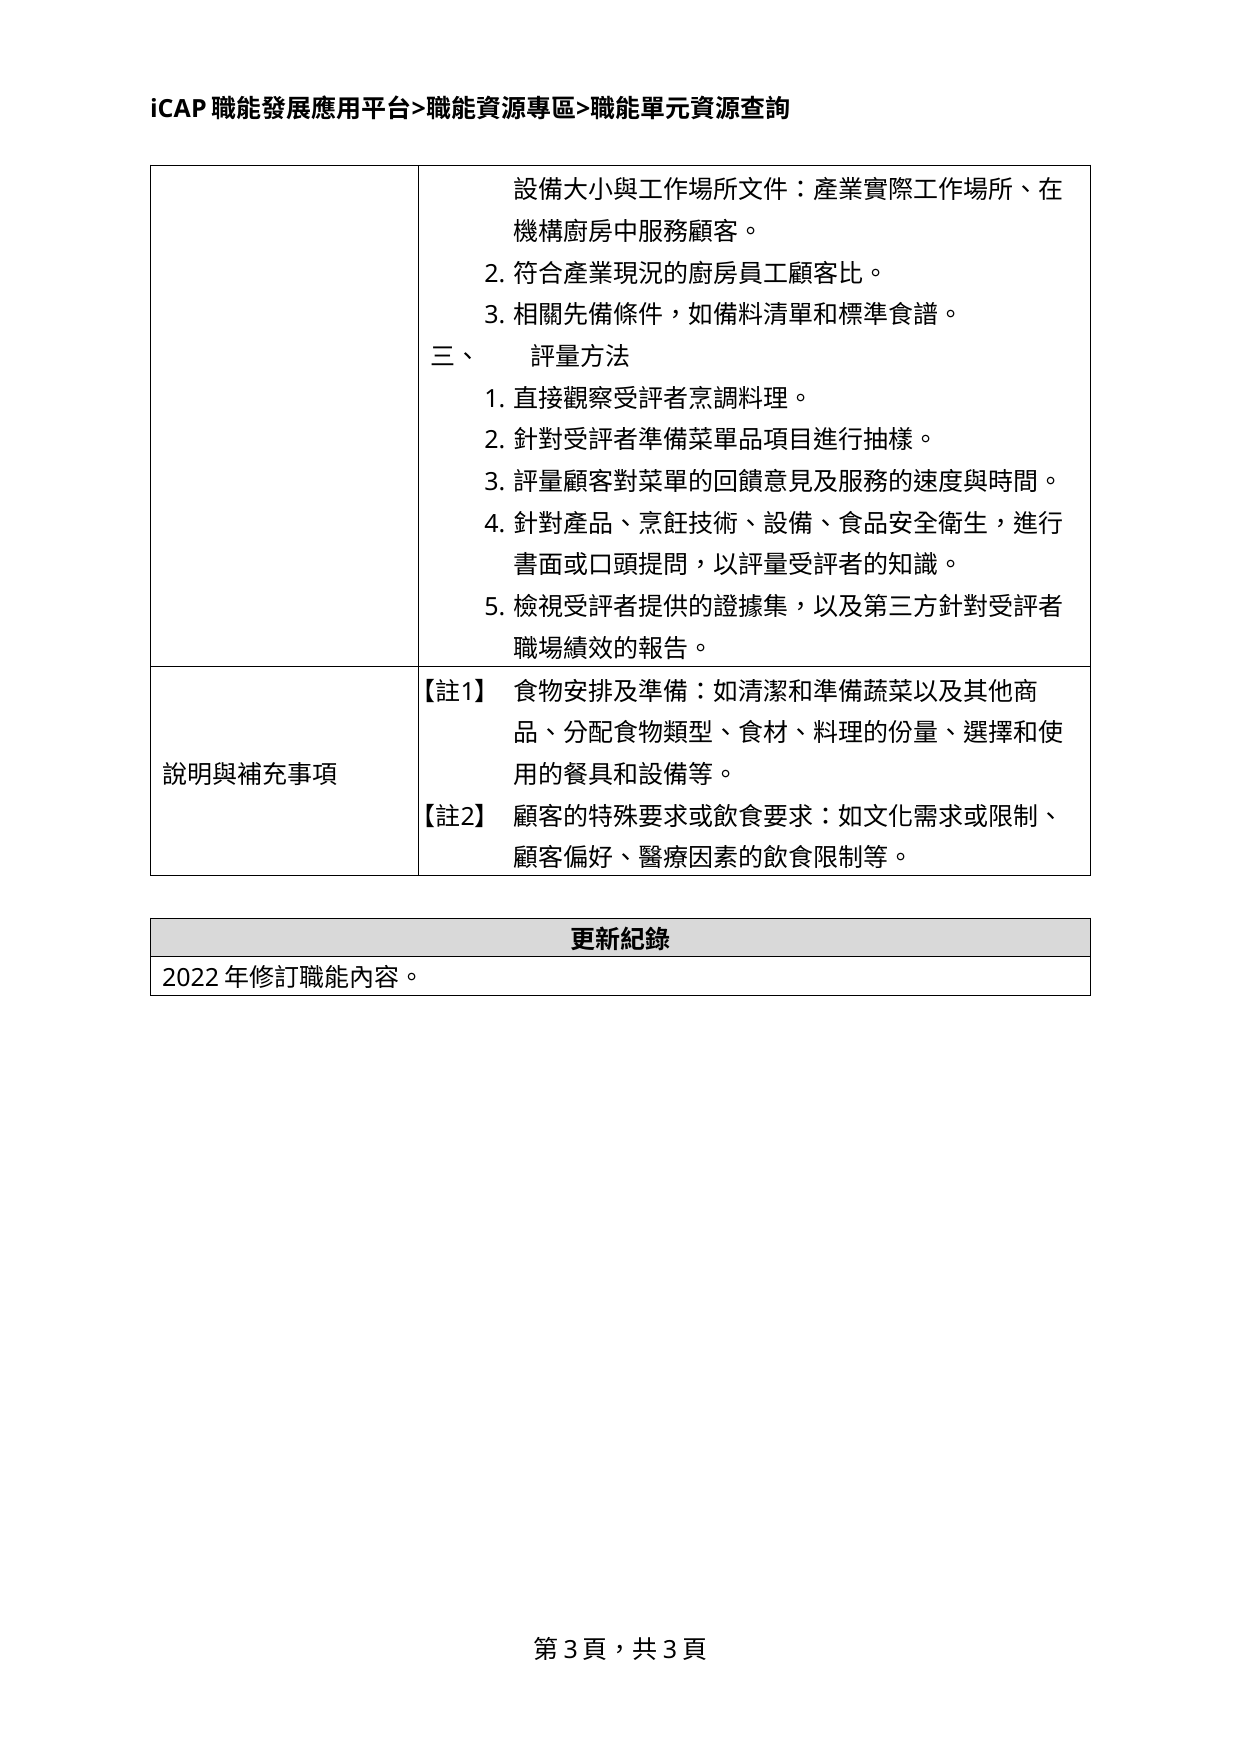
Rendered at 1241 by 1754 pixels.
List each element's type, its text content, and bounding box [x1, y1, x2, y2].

table_header 更新紀錄 [151, 919, 1090, 956]
table_cell 食物安排及準備：如清潔和準備蔬菜以及其他商品、分配食物類型、食材、料理的份量、選擇和使用的餐具和設備等。 顧客的特殊要求或飲食要求：如文化需求或限制、顧客偏好、醫療因素的飲食限制等。 [419, 667, 1090, 875]
table_cell 2022年修訂職能內容。 [151, 957, 1090, 995]
table_cell [151, 166, 418, 666]
table_cell 評量證據 能在時間限制內，準備、烹飪和陳列完整上菜流程，包括早餐、晚餐、午餐、特殊特性。 能準備、烹飪與呈現為至少兩種不同的菜單類型。 能準備烹飪並提供符合品質要求之不同餐點類型食物。 使用安全的食品衛生和工作實踐。 整合有關組織政策和程序的知識。 評量情境與資源 經營商用廚房，包含評估指南中規定的固定裝置、設備大小與工作場所文件：產業實際工作場所、在機構廚房中服務顧客。 符合產業現況的廚房員工顧客比。 相關先備條件，如備料清單和標準食譜。 評量方法 直接觀察受評者烹調料理。 針對受評者準備菜單品項目進行抽樣。 評量顧客對菜單的回饋意見及服務的速度與時間。 針對產品、烹飪技術、設備、食品安全衛生，進行書面或口頭提問，以評量受評者的知識。 檢視受評者提供的證據集，以及第三方針對受評者職場績效的報告。 [419, 166, 1090, 666]
table_cell 說明與補充事項 [151, 667, 418, 875]
